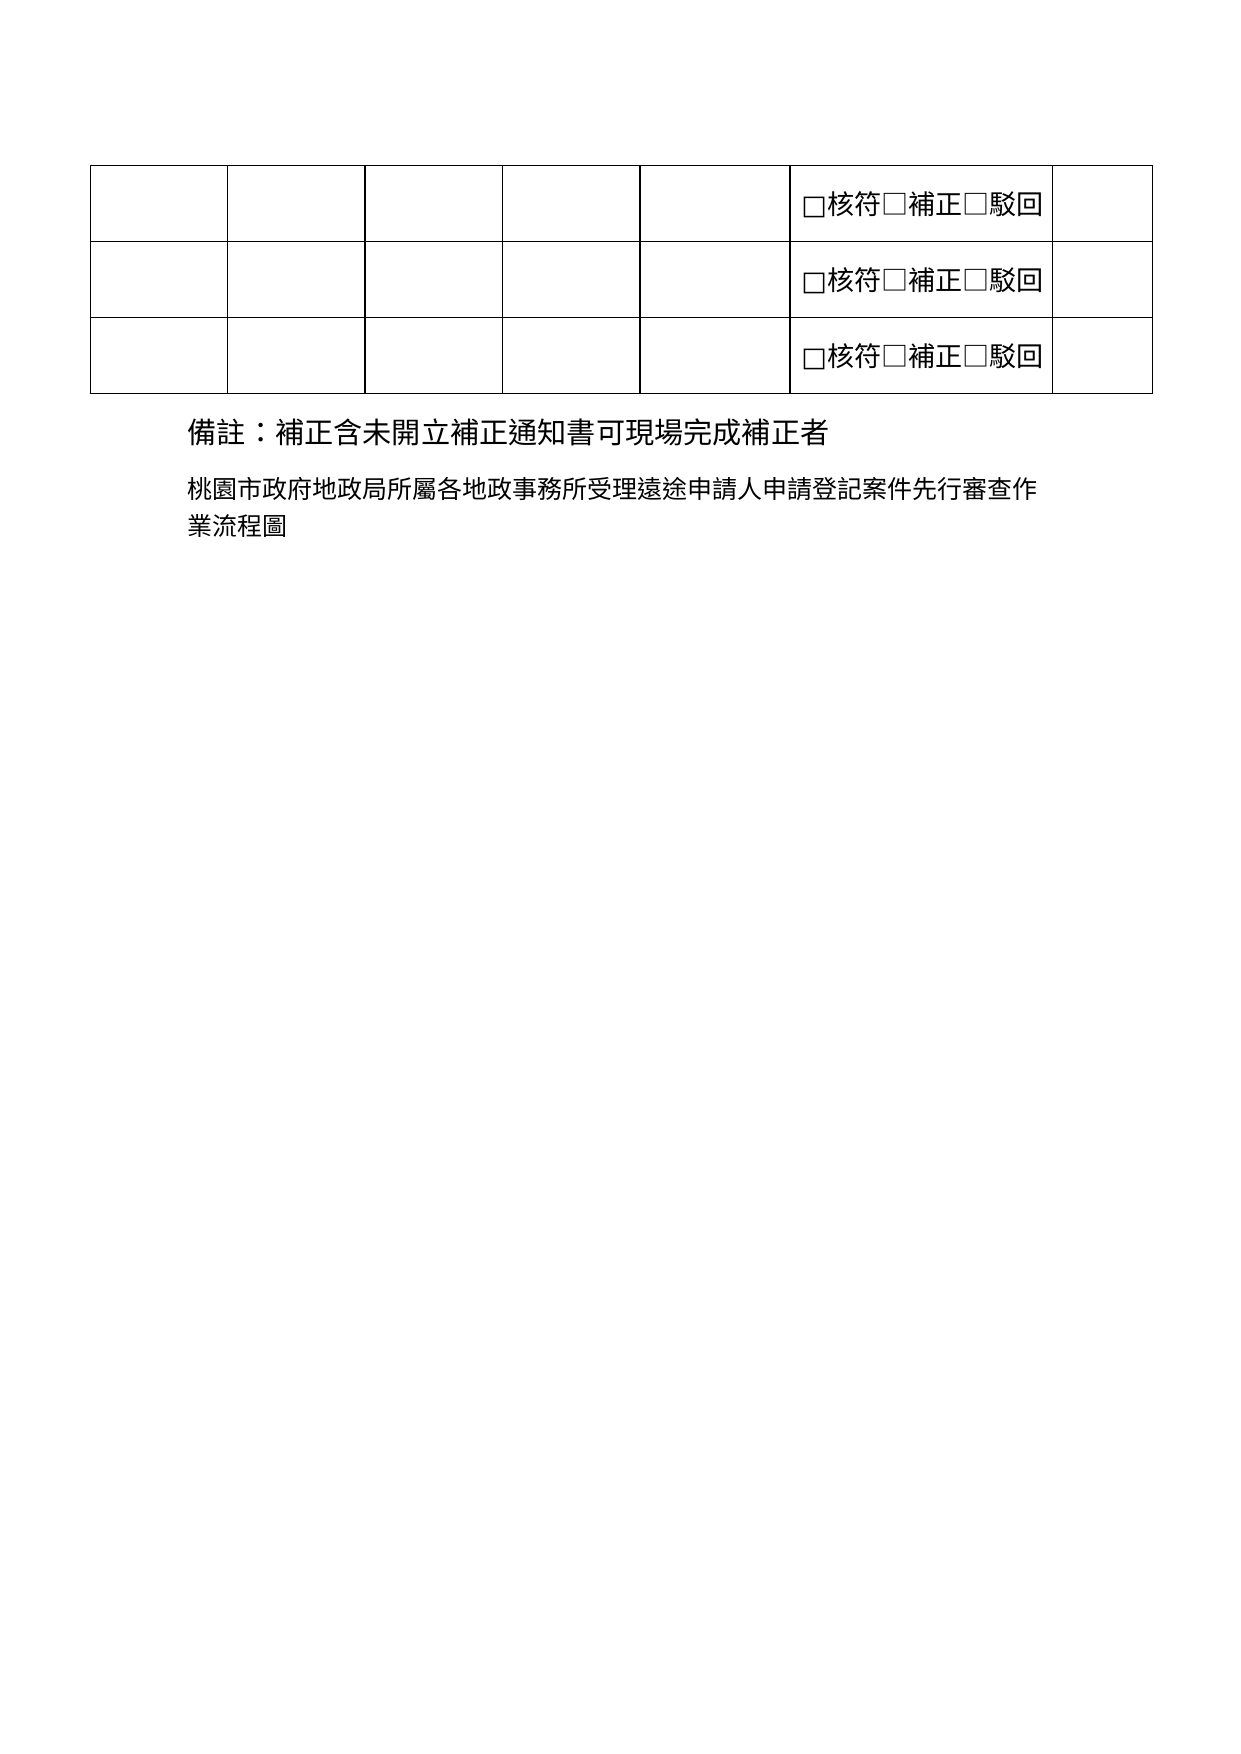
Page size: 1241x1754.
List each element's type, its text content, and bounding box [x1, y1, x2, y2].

table_cell [503, 166, 639, 241]
table_cell [91, 318, 227, 393]
table_cell [228, 242, 364, 317]
table_cell [641, 166, 789, 241]
table_cell [91, 242, 227, 317]
text 備註：補正含未開立補正通知書可現場完成補正者 [187, 394, 1053, 469]
table_cell [641, 242, 789, 317]
table_cell [1053, 166, 1152, 241]
table_cell □核符□補正□駁回 [791, 318, 1052, 393]
table_cell [228, 318, 364, 393]
table_cell □核符□補正□駁回 [791, 166, 1052, 241]
table_cell [366, 318, 502, 393]
table_cell [228, 166, 364, 241]
table_cell [503, 242, 639, 317]
table_cell [1053, 318, 1152, 393]
table_cell [366, 242, 502, 317]
table_cell [503, 318, 639, 393]
table_cell [366, 166, 502, 241]
table_cell [1053, 242, 1152, 317]
table_cell [641, 318, 789, 393]
table_cell □核符□補正□駁回 [791, 242, 1052, 317]
table_cell [91, 166, 227, 241]
text 桃園市政府地政局所屬各地政事務所受理遠途申請人申請登記案件先行審查作業流程圖 [187, 469, 1053, 544]
